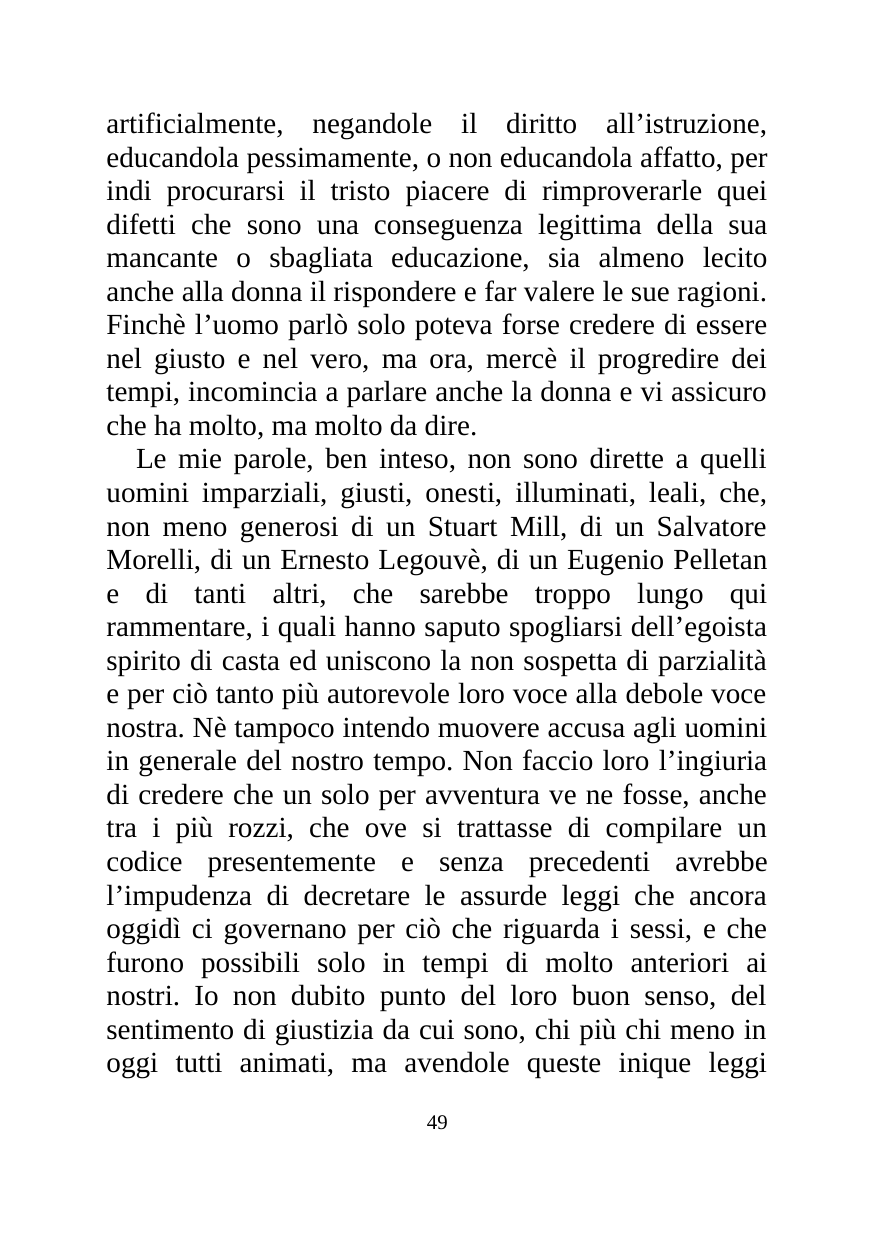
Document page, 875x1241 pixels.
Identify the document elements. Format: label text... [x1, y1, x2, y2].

text artificialmente, negandole il diritto all’istruzione, educandola pessimamente, o non educandola affatto, per indi procurarsi il tristo piacere di rimproverarle quei difetti che sono una conseguenza legittima della sua mancante o sbagliata educazione, sia almeno lecito anche alla donna il rispondere e far valere le sue ragioni. Finchè l’uomo parlò solo poteva forse credere di essere nel giusto e nel vero, ma ora, mercè il progredire dei tempi, incomincia a parlare anche la donna e vi assicuro che ha molto, ma molto da dire. [106, 106, 768, 442]
text Le mie parole, ben inteso, non sono dirette a quelli uomini imparziali, giusti, onesti, illuminati, leali, che, non meno generosi di un Stuart Mill, di un Salvatore Morelli, di un Ernesto Legouvè, di un Eugenio Pelletan e di tanti altri, che sarebbe troppo lungo qui rammentare, i quali hanno saputo spogliarsi dell’egoista spirito di casta ed uniscono la non sospetta di parzialità e per ciò tanto più autorevole loro voce alla debole voce nostra. Nè tampoco intendo muovere accusa agli uomini in generale del nostro tempo. Non faccio loro l’ingiuria di credere che un solo per avventura ve ne fosse, anche tra i più rozzi, che ove si trattasse di compilare un codice presentemente e senza precedenti avrebbe l’impudenza di decretare le assurde leggi che ancora oggidì ci governano per ciò che riguarda i sessi, e che furono possibili solo in tempi di molto anteriori ai nostri. Io non dubito punto del loro buon senso, del sentimento di giustizia da cui sono, chi più chi meno in oggi tutti animati, ma avendole queste inique leggi [106, 442, 768, 1079]
